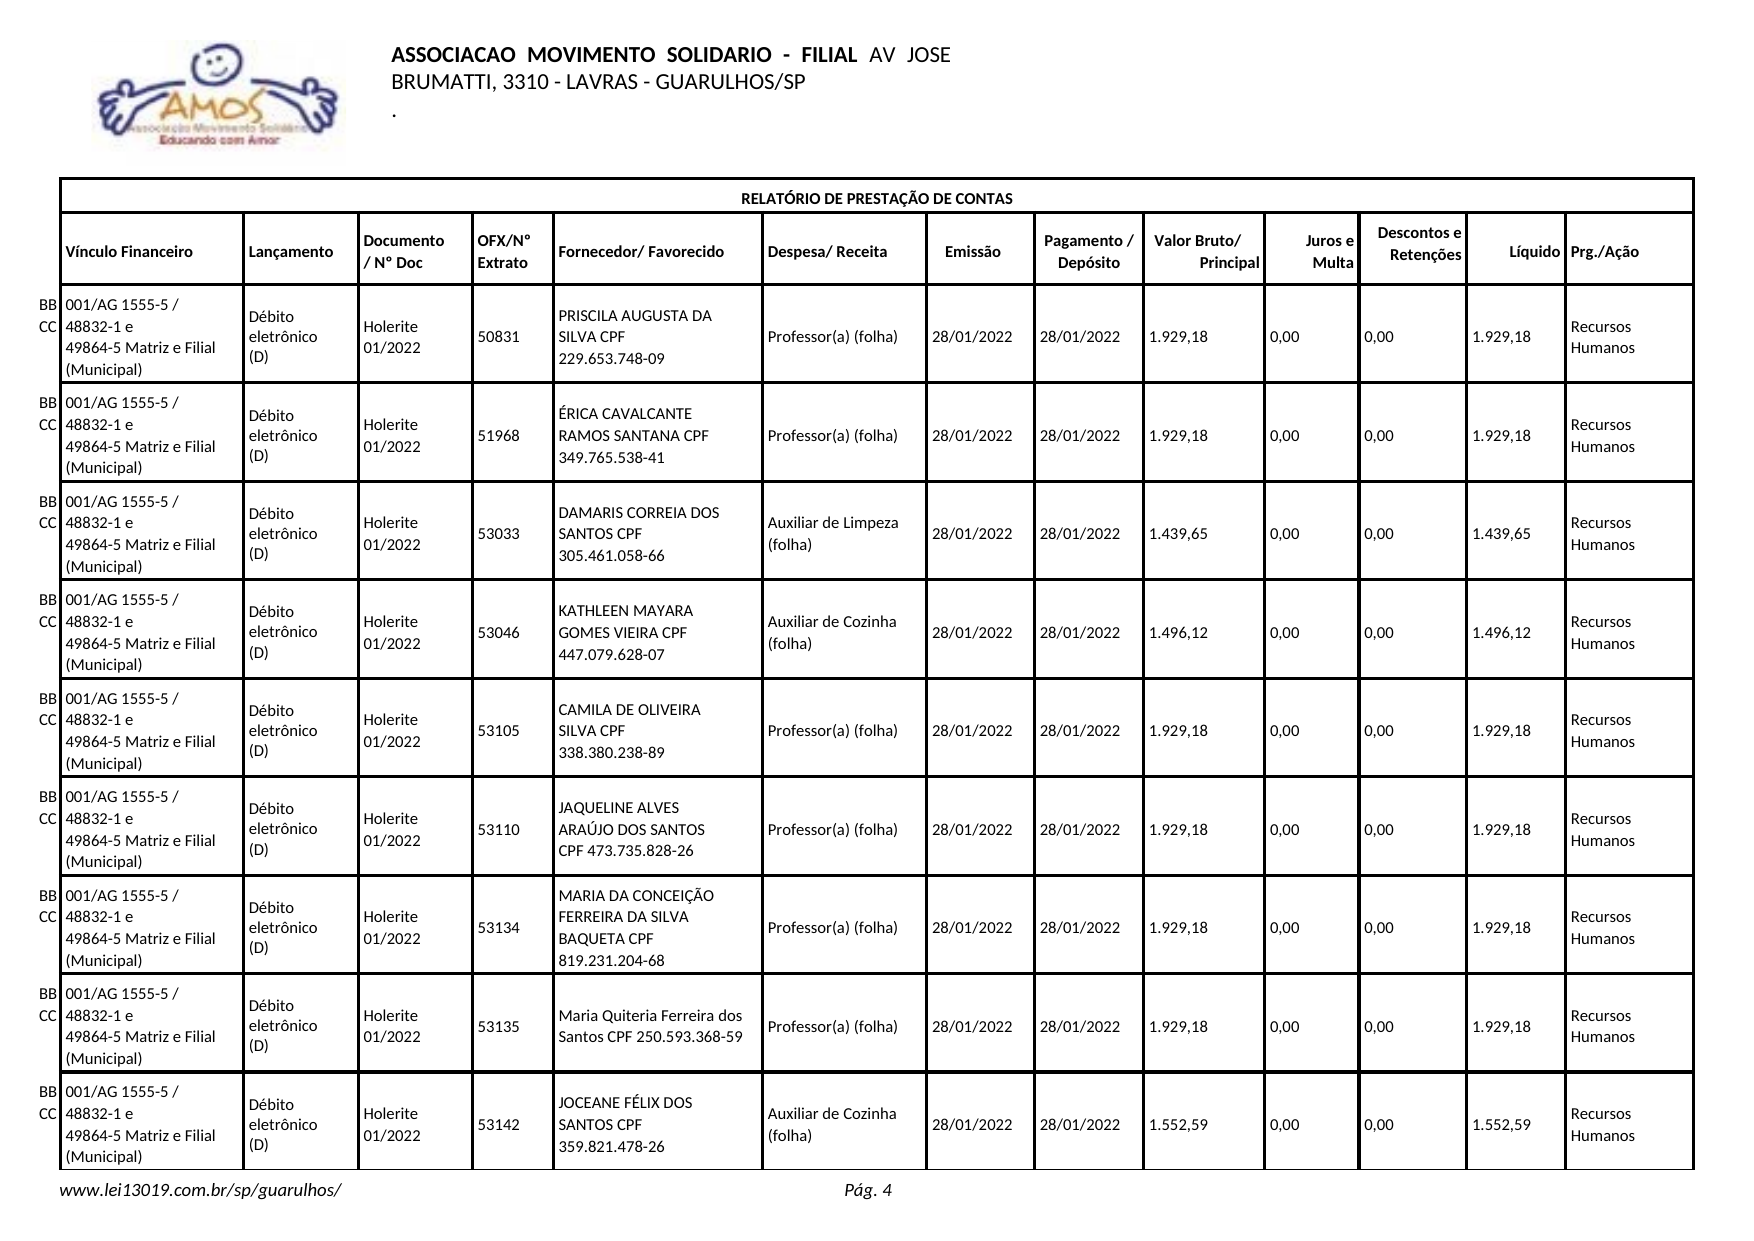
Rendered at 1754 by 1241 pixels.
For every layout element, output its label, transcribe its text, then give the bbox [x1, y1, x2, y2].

table_cell Recursos Humanos [1567, 1074, 1692, 1169]
table_cell Holerite 01/2022 [360, 286, 471, 381]
table_cell 0,00 [1266, 483, 1357, 578]
table_cell 28/01/2022 [928, 384, 1033, 480]
table_cell 28/01/2022 [1036, 1074, 1142, 1169]
table_cell Professor(a) (folha) [764, 286, 925, 381]
table_cell Professor(a) (folha) [764, 975, 925, 1070]
table_cell 001/AG 1555-5 / 48832-1 e 49864-5 Matriz e Filial (Municipal) [62, 877, 242, 972]
table_cell 53033 [474, 483, 552, 578]
table_cell 1.496,12 [1468, 581, 1564, 677]
table_cell Holerite 01/2022 [360, 483, 471, 578]
table_cell Débito eletrônico (D) [245, 778, 357, 873]
table_cell Recursos Humanos [1567, 680, 1692, 775]
table_cell Prg./Ação [1567, 214, 1692, 283]
table_cell JOCEANE FÉLIX DOS SANTOS CPF 359.821.478-26 [555, 1074, 761, 1169]
table_cell Vínculo Financeiro [62, 214, 242, 283]
table_cell 0,00 [1361, 483, 1465, 578]
table_cell Débito eletrônico (D) [245, 286, 357, 381]
table_cell 0,00 [1266, 877, 1357, 972]
table_cell Descontos e Retenções [1361, 214, 1465, 283]
table_cell Holerite 01/2022 [360, 778, 471, 873]
table_cell Holerite 01/2022 [360, 384, 471, 480]
table_cell 0,00 [1361, 581, 1465, 677]
table_cell Professor(a) (folha) [764, 680, 925, 775]
table_cell 1.439,65 [1468, 483, 1564, 578]
table_cell 28/01/2022 [1036, 778, 1142, 873]
table_cell 001/AG 1555-5 / 48832-1 e 49864-5 Matriz e Filial (Municipal) [62, 483, 242, 578]
table_cell 001/AG 1555-5 / 48832-1 e 49864-5 Matriz e Filial (Municipal) [62, 778, 242, 873]
table_cell 51968 [474, 384, 552, 480]
table_cell 001/AG 1555-5 / 48832-1 e 49864-5 Matriz e Filial (Municipal) [62, 384, 242, 480]
table_cell 28/01/2022 [1036, 384, 1142, 480]
table_cell 0,00 [1266, 581, 1357, 677]
table_cell 28/01/2022 [1036, 680, 1142, 775]
table_cell 28/01/2022 [928, 975, 1033, 1070]
table_cell Lançamento [245, 214, 357, 283]
table_cell 001/AG 1555-5 / 48832-1 e 49864-5 Matriz e Filial (Municipal) [62, 1074, 242, 1169]
table_cell 28/01/2022 [928, 286, 1033, 381]
table_cell Holerite 01/2022 [360, 975, 471, 1070]
table_cell OFX/Nº Extrato [474, 214, 552, 283]
table_cell Débito eletrônico (D) [245, 975, 357, 1070]
table_cell Valor Bruto/ Principal [1145, 214, 1263, 283]
table_cell Juros e Multa [1266, 214, 1357, 283]
table_cell MARIA DA CONCEIÇÃO FERREIRA DA SILVA BAQUETA CPF 819.231.204-68 [555, 877, 761, 972]
table_cell Débito eletrônico (D) [245, 877, 357, 972]
table_cell Pagamento / Depósito [1036, 214, 1142, 283]
table_cell 001/AG 1555-5 / 48832-1 e 49864-5 Matriz e Filial (Municipal) [62, 286, 242, 381]
table_cell 1.929,18 [1145, 384, 1263, 480]
table_cell Auxiliar de Cozinha (folha) [764, 1074, 925, 1169]
table_cell Professor(a) (folha) [764, 384, 925, 480]
table_cell Despesa/ Receita [764, 214, 925, 283]
table_cell Débito eletrônico (D) [245, 384, 357, 480]
table_cell DAMARIS CORREIA DOS SANTOS CPF 305.461.058-66 [555, 483, 761, 578]
table_cell 1.552,59 [1468, 1074, 1564, 1169]
table_cell Recursos Humanos [1567, 384, 1692, 480]
table_cell 53142 [474, 1074, 552, 1169]
table_cell 1.929,18 [1145, 286, 1263, 381]
table_cell 28/01/2022 [928, 1074, 1033, 1169]
table_cell 0,00 [1361, 778, 1465, 873]
table_cell 001/AG 1555-5 / 48832-1 e 49864-5 Matriz e Filial (Municipal) [62, 680, 242, 775]
table_cell 0,00 [1361, 680, 1465, 775]
table_cell Recursos Humanos [1567, 581, 1692, 677]
table_cell 28/01/2022 [1036, 286, 1142, 381]
table_cell 28/01/2022 [1036, 483, 1142, 578]
table_cell 28/01/2022 [928, 581, 1033, 677]
table_cell 0,00 [1361, 1074, 1465, 1169]
table_cell 28/01/2022 [928, 483, 1033, 578]
table_cell 1.929,18 [1468, 975, 1564, 1070]
table_cell JAQUELINE ALVES ARAÚJO DOS SANTOS CPF 473.735.828-26 [555, 778, 761, 873]
table_cell 0,00 [1266, 384, 1357, 480]
table_cell Auxiliar de Limpeza (folha) [764, 483, 925, 578]
table_cell 0,00 [1266, 975, 1357, 1070]
table_cell Líquido [1468, 214, 1564, 283]
table_cell Professor(a) (folha) [764, 877, 925, 972]
table_cell 1.496,12 [1145, 581, 1263, 677]
table_cell 0,00 [1266, 680, 1357, 775]
table_cell 0,00 [1361, 384, 1465, 480]
table_cell Débito eletrônico (D) [245, 483, 357, 578]
table_cell Holerite 01/2022 [360, 581, 471, 677]
table_cell 001/AG 1555-5 / 48832-1 e 49864-5 Matriz e Filial (Municipal) [62, 581, 242, 677]
table_cell Fornecedor/ Favorecido [555, 214, 761, 283]
table_cell 1.929,18 [1468, 680, 1564, 775]
table_cell 1.929,18 [1468, 778, 1564, 873]
table_cell 28/01/2022 [1036, 877, 1142, 972]
table_cell 1.929,18 [1468, 286, 1564, 381]
table_cell KATHLEEN MAYARA GOMES VIEIRA CPF 447.079.628-07 [555, 581, 761, 677]
table_cell PRISCILA AUGUSTA DA SILVA CPF 229.653.748-09 [555, 286, 761, 381]
table_cell 1.929,18 [1145, 778, 1263, 873]
table_cell CAMILA DE OLIVEIRA SILVA CPF 338.380.238-89 [555, 680, 761, 775]
table_cell 28/01/2022 [928, 680, 1033, 775]
table_cell 0,00 [1266, 1074, 1357, 1169]
table_cell 53046 [474, 581, 552, 677]
table_cell 1.929,18 [1145, 975, 1263, 1070]
table_cell Auxiliar de Cozinha (folha) [764, 581, 925, 677]
table_cell 1.439,65 [1145, 483, 1263, 578]
table_cell 28/01/2022 [928, 778, 1033, 873]
table_cell Maria Quiteria Ferreira dos Santos CPF 250.593.368-59 [555, 975, 761, 1070]
table_cell 001/AG 1555-5 / 48832-1 e 49864-5 Matriz e Filial (Municipal) [62, 975, 242, 1070]
table_cell 1.929,18 [1145, 680, 1263, 775]
table_header RELATÓRIO DE PRESTAÇÃO DE CONTAS [62, 180, 1692, 211]
table_cell Recursos Humanos [1567, 483, 1692, 578]
table_cell Débito eletrônico (D) [245, 1074, 357, 1169]
table_cell Emissão [928, 214, 1033, 283]
table_cell 1.929,18 [1145, 877, 1263, 972]
table_cell 28/01/2022 [928, 877, 1033, 972]
table_cell 53135 [474, 975, 552, 1070]
table_cell 28/01/2022 [1036, 581, 1142, 677]
table_cell 1.929,18 [1468, 877, 1564, 972]
table_cell 0,00 [1361, 877, 1465, 972]
table_cell 53110 [474, 778, 552, 873]
table_cell 0,00 [1361, 975, 1465, 1070]
table_cell 1.552,59 [1145, 1074, 1263, 1169]
table_cell Recursos Humanos [1567, 877, 1692, 972]
table_cell Débito eletrônico (D) [245, 680, 357, 775]
table_cell Recursos Humanos [1567, 286, 1692, 381]
table_cell 1.929,18 [1468, 384, 1564, 480]
table_cell 53134 [474, 877, 552, 972]
table_cell Holerite 01/2022 [360, 1074, 471, 1169]
table_cell 50831 [474, 286, 552, 381]
table_cell Documento / Nº Doc [360, 214, 471, 283]
table_cell 28/01/2022 [1036, 975, 1142, 1070]
table_cell ÉRICA CAVALCANTE RAMOS SANTANA CPF 349.765.538-41 [555, 384, 761, 480]
table_cell 0,00 [1266, 286, 1357, 381]
table_cell Holerite 01/2022 [360, 680, 471, 775]
table_cell Débito eletrônico (D) [245, 581, 357, 677]
table_cell Holerite 01/2022 [360, 877, 471, 972]
table_cell 53105 [474, 680, 552, 775]
table_cell 0,00 [1361, 286, 1465, 381]
table_cell Professor(a) (folha) [764, 778, 925, 873]
table_cell 0,00 [1266, 778, 1357, 873]
table_cell Recursos Humanos [1567, 975, 1692, 1070]
table_cell Recursos Humanos [1567, 778, 1692, 873]
